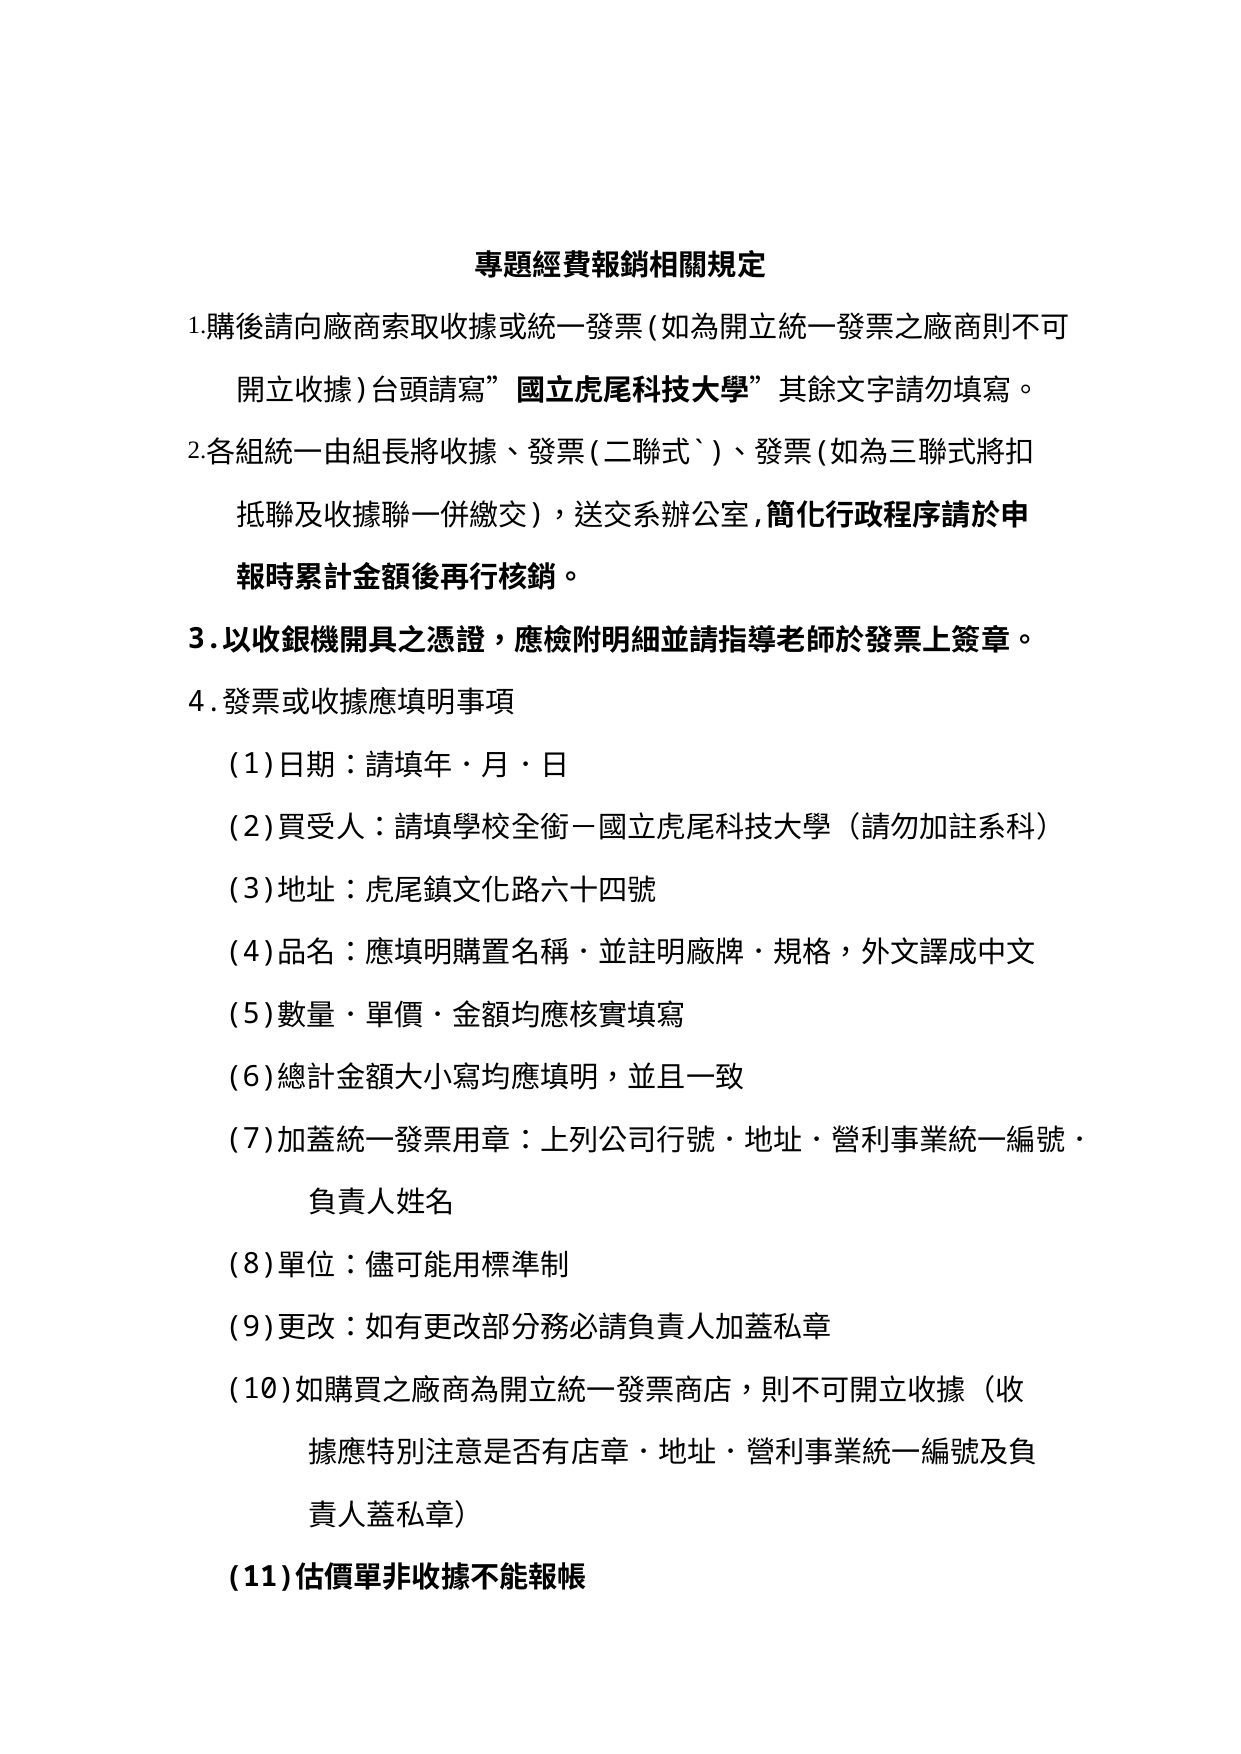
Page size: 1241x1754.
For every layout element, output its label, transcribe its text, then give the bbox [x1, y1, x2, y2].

list 單位：儘可能用標準制 [225, 1221, 1053, 1283]
list 加蓋統一發票用章：上列公司行號．地址．營利事業統一編號．負責人姓名 [225, 1096, 1106, 1221]
list 日期：請填年．月．日 [225, 721, 1053, 783]
text 專題經費報銷相關規定 [187, 221, 1053, 283]
list 總計金額大小寫均應填明，並且一致 [225, 1033, 1053, 1096]
list 以收銀機開具之憑證，應檢附明細並請指導老師於發票上簽章。 [187, 596, 1053, 658]
list 買受人：請填學校全銜－國立虎尾科技大學（請勿加註系科） [225, 783, 1162, 846]
list 數量．單價．金額均應核實填寫 [225, 971, 1053, 1033]
list 發票或收據應填明事項 [187, 658, 1053, 721]
list 購後請向廠商索取收據或統一發票(如為開立統一發票之廠商則不可開立收據)台頭請寫”國立虎尾科技大學”其餘文字請勿填寫。 [187, 283, 1087, 408]
list 地址：虎尾鎮文化路六十四號 [225, 846, 1053, 908]
list 品名：應填明購置名稱．並註明廠牌．規格，外文譯成中文 [225, 908, 1053, 971]
list 各組統一由組長將收據、發票(二聯式`)、發票(如為三聯式將扣抵聯及收據聯一併繳交)，送交系辦公室,簡化行政程序請於申報時累計金額後再行核銷。 [187, 408, 1053, 596]
list 如購買之廠商為開立統一發票商店，則不可開立收據（收據應特別注意是否有店章．地址．營利事業統一編號及負責人蓋私章） [225, 1346, 1053, 1533]
list 更改：如有更改部分務必請負責人加蓋私章 [225, 1283, 1053, 1346]
list 估價單非收據不能報帳 [225, 1533, 1053, 1596]
